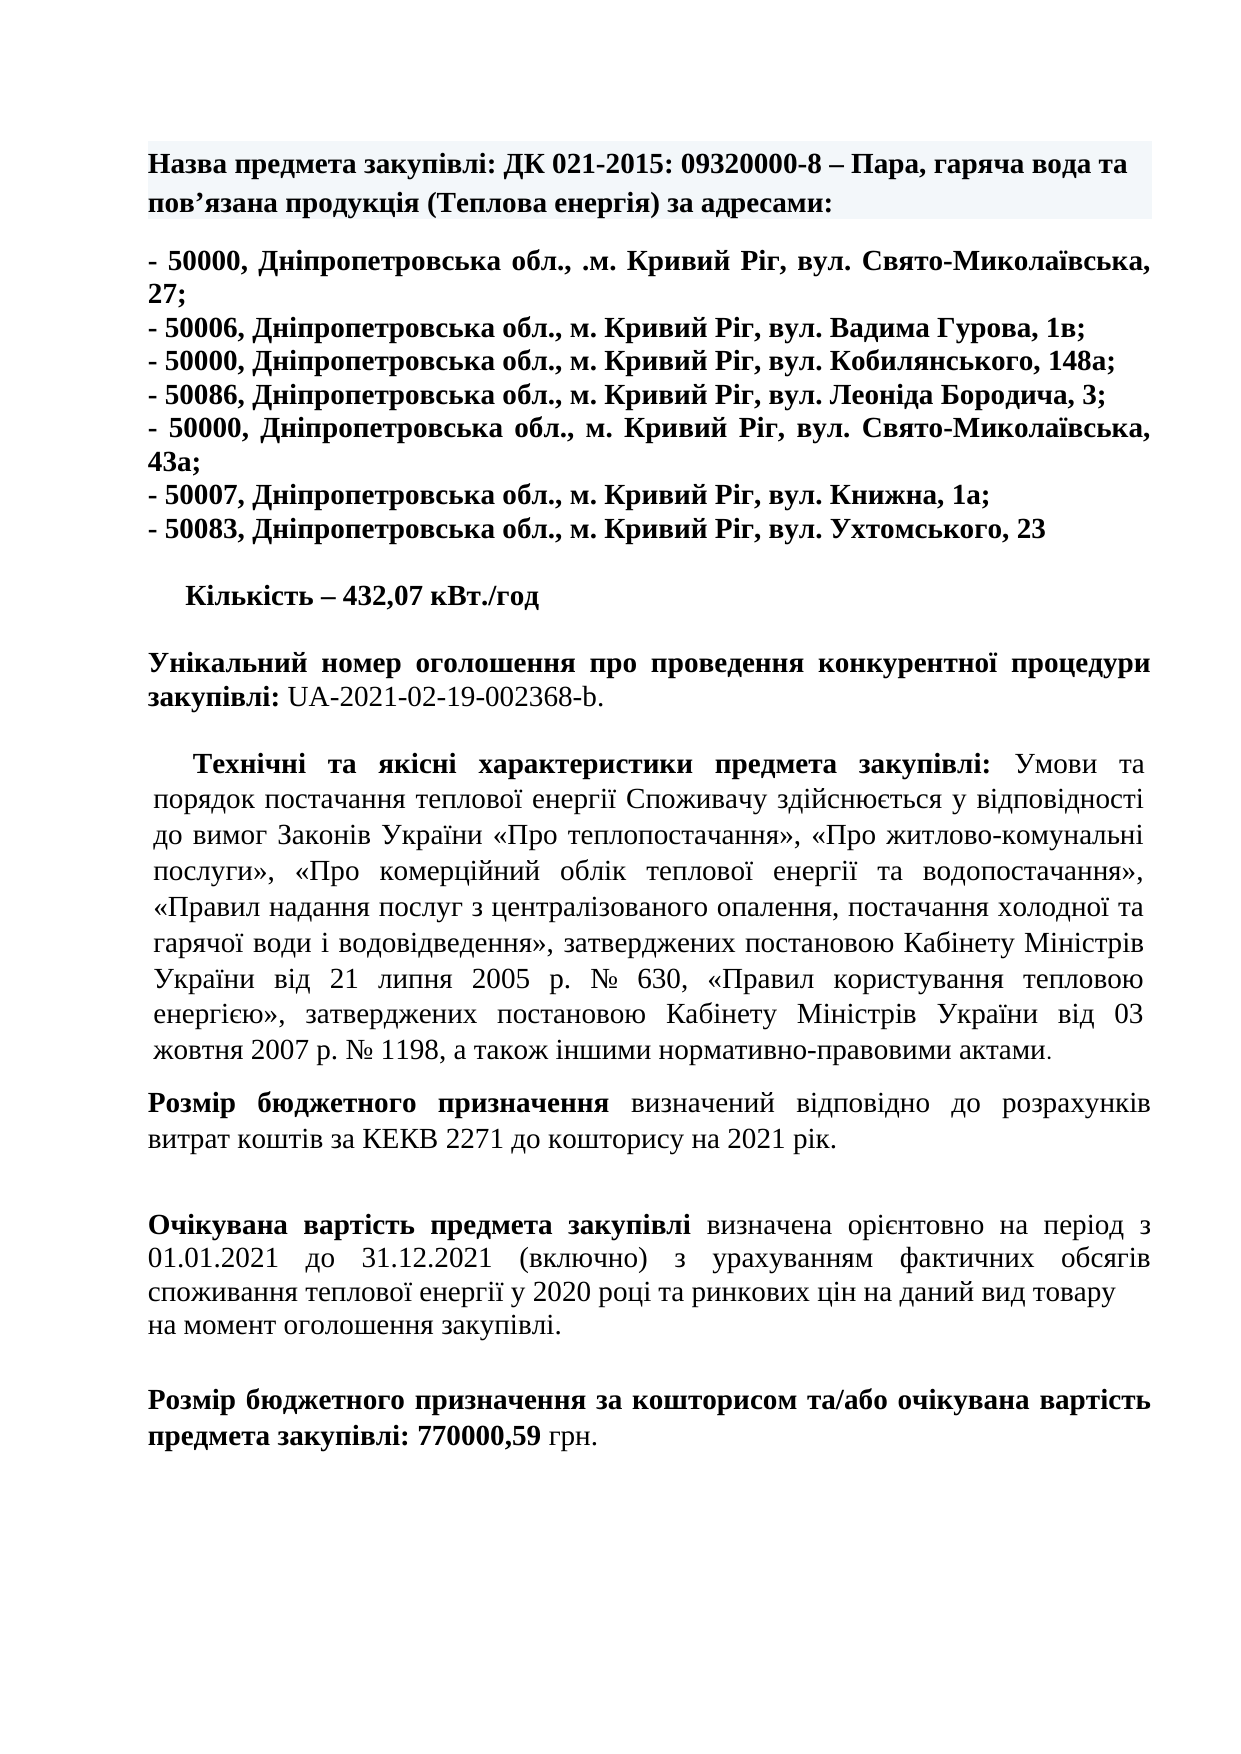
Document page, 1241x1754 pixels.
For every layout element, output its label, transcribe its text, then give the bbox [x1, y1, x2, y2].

text Розмір бюджетного призначення визначений відповідно до розрахунків витрат коштів за КЕКВ 2271 до кошторису на 2021 рік. [148, 1085, 1152, 1154]
text Технічні та якісні характеристики предмета закупівлі: Умови та порядок постачання теплової енергії Споживачу здійснюється у відповідності до вимог Законів України «Про теплопостачання», «Про житлово-комунальні послуги», «Про комерційний облік теплової енергії та водопостачання», «Правил надання послуг з централізованого опалення, постачання холодної та гарячої води і водовідведення», затверджених постановою Кабінету Міністрів України від 21 липня 2005 р. № 630, «Правил користування тепловою енергією», затверджених постановою Кабінету Міністрів України від 03 жовтня 2007 р. № 1198, а також іншими нормативно-правовими актами. [153, 746, 1145, 1066]
subtitle Назва предмета закупівлі: ДК 021-2015: 09320000-8 – Пара, гаряча вода та пов’язана продукція (Теплова енергія) за адресами: [148, 141, 1152, 219]
text - 50000, Дніпропетровська обл., м. Кривий Ріг, вул. Свято-Миколаївська, 43а; [148, 410, 1152, 477]
text - 50000, Дніпропетровська обл., .м. Кривий Ріг, вул. Свято-Миколаївська, 27; [148, 243, 1152, 310]
text - 50086, Дніпропетровська обл., м. Кривий Ріг, вул. Леоніда Бородича, 3; [148, 377, 1152, 410]
text - 50007, Дніпропетровська обл., м. Кривий Ріг, вул. Книжна, 1а; [148, 477, 1152, 511]
text на момент оголошення закупівлі. [148, 1307, 1152, 1341]
text - 50083, Дніпропетровська обл., м. Кривий Ріг, вул. Ухтомського, 23 [148, 511, 1152, 544]
text Унікальний номер оголошення про проведення конкурентної процедури закупівлі: UA-2021-02-19-002368-b. [148, 645, 1152, 712]
text Кількість – 432,07 кВт./год [185, 578, 1152, 612]
text - 50006, Дніпропетровська обл., м. Кривий Ріг, вул. Вадима Гурова, 1в; [148, 310, 1152, 343]
text Розмір бюджетного призначення за кошторисом та/або очікувана вартість предмета закупівлі: 770000,59 грн. [148, 1382, 1152, 1452]
text - 50000, Дніпропетровська обл., м. Кривий Ріг, вул. Кобилянського, 148а; [148, 343, 1152, 377]
text Очікувана вартість предмета закупівлі визначена орієнтовно на період з 01.01.2021 до 31.12.2021 (включно) з урахуванням фактичних обсягів споживання теплової енергії у 2020 році та ринкових цін на даний вид товару [148, 1207, 1152, 1307]
